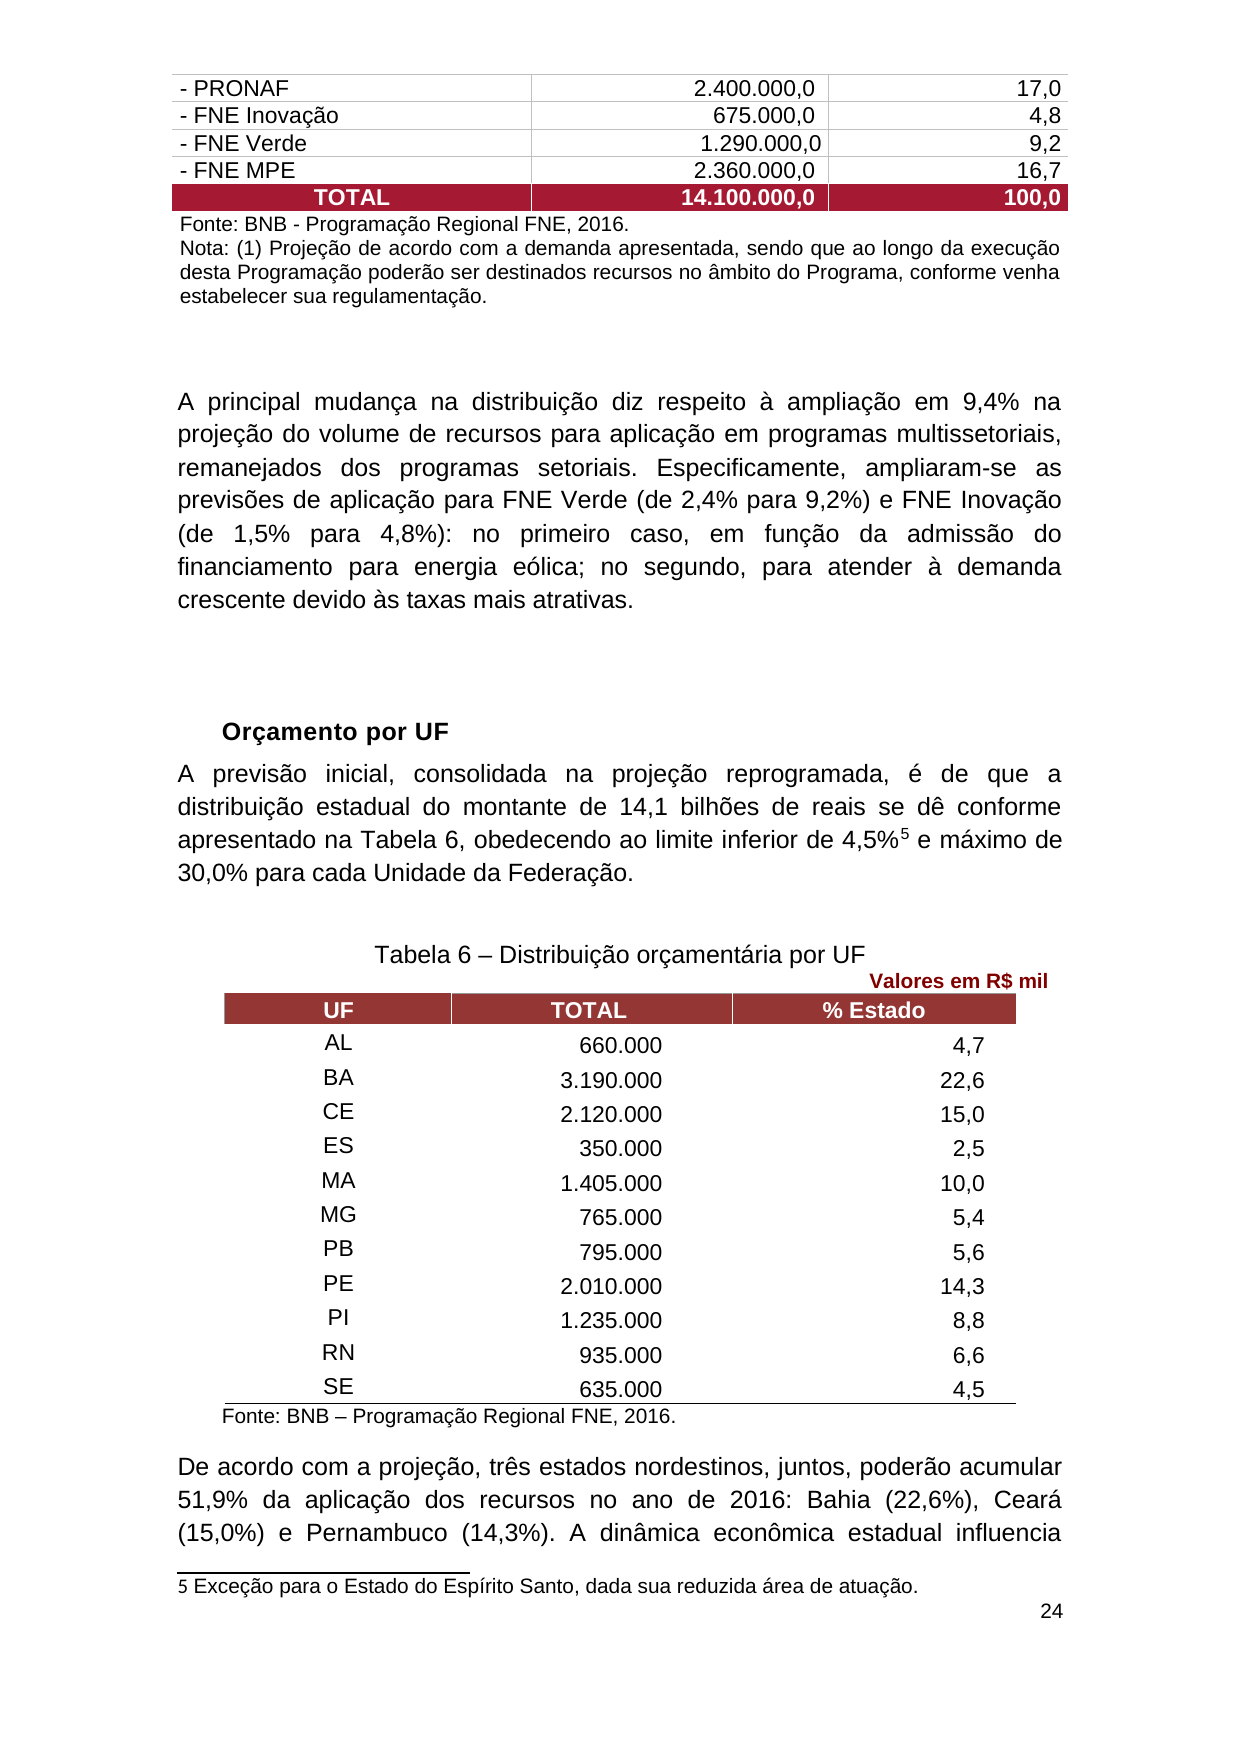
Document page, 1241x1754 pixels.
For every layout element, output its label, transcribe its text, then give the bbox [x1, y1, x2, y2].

table_cell 14,3 [732, 1265, 1016, 1299]
table_cell 17,0 [829, 75, 1068, 101]
text A principal mudança na distribuição diz respeito à ampliação em 9,4% na projeção do volume de recursos para aplicação em programas multissetoriais, remanejados dos programas setoriais. Especificamente, ampliaram-se as previsões de aplicação para FNE Verde (de 2,4% para 9,2%) e FNE Inovação (de 1,5% para 4,8%): no primeiro caso, em função da admissão do financiamento para energia eólica; no segundo, para atender à demanda crescente devido às taxas mais atrativas. [177, 386, 1063, 613]
text Exceção para o Estado do Espírito Santo, dada sua reduzida área de atuação. [177, 1573, 1063, 1599]
table_cell 795.000 [452, 1231, 732, 1265]
text Valores em R$ mil [177, 969, 1048, 993]
table_cell 1.405.000 [452, 1162, 732, 1196]
table_cell PB [225, 1231, 452, 1265]
table_cell 14.100.000,0 [532, 184, 828, 211]
table_cell 10,0 [732, 1162, 1016, 1196]
table_cell 2.360.000,0 [532, 157, 828, 183]
table_cell RN [225, 1334, 452, 1368]
table_cell ES [225, 1128, 452, 1162]
table_cell AL [225, 1024, 452, 1059]
table_cell 635.000 [452, 1368, 732, 1402]
table_cell 2.010.000 [452, 1265, 732, 1299]
table_cell 1.290.000,0 [532, 130, 828, 156]
table_cell 935.000 [452, 1334, 732, 1368]
table_header % Estado [733, 994, 1016, 1024]
table_cell 675.000,0 [532, 102, 828, 128]
table_cell 4,7 [732, 1024, 1016, 1059]
table_cell BA [225, 1059, 452, 1093]
table_cell - FNE Inovação [172, 102, 531, 128]
table_cell 350.000 [452, 1128, 732, 1162]
table_cell 765.000 [452, 1196, 732, 1231]
table_cell 2,5 [732, 1128, 1016, 1162]
table_cell 6,6 [732, 1334, 1016, 1368]
table_cell 4,5 [732, 1368, 1016, 1402]
text Tabela 6 – Distribuição orçamentária por UF [177, 940, 1063, 969]
table_cell - FNE Verde [172, 130, 531, 156]
table_cell 1.235.000 [452, 1299, 732, 1334]
table_cell 3.190.000 [452, 1059, 732, 1093]
table_cell Fonte: BNB - Programação Regional FNE, 2016. Nota: (1) Projeção de acordo com a demanda apresentada, sendo que ao longo da execução desta Programação poderão ser destinados recursos no âmbito do Programa, conforme venha estabelecer sua regulamentação. [172, 212, 1068, 332]
table_cell 5,6 [732, 1231, 1016, 1265]
table_cell - FNE MPE [172, 157, 531, 183]
table_cell 8,8 [732, 1299, 1016, 1334]
table_header UF [225, 993, 451, 1024]
table_cell PE [225, 1265, 452, 1299]
table_cell TOTAL [172, 184, 531, 211]
table_cell 2.400.000,0 [532, 75, 828, 101]
text Fonte: BNB – Programação Regional FNE, 2016. [177, 1403, 1063, 1427]
text De acordo com a projeção, três estados nordestinos, juntos, poderão acumular 51,9% da aplicação dos recursos no ano de 2016: Bahia (22,6%), Ceará (15,0%) e Pernambuco (14,3%). A dinâmica econômica estadual influencia [177, 1452, 1063, 1547]
subtitle Orçamento por UF [222, 717, 1063, 746]
table_cell MG [225, 1196, 452, 1231]
table_cell 4,8 [829, 102, 1068, 128]
table_cell 9,2 [829, 130, 1068, 156]
table_cell 22,6 [732, 1059, 1016, 1093]
table_header TOTAL [452, 994, 732, 1024]
table_cell 100,0 [829, 184, 1068, 211]
table_cell 16,7 [829, 157, 1068, 183]
table_cell 2.120.000 [452, 1093, 732, 1127]
table_cell SE [225, 1368, 452, 1402]
table_cell PI [225, 1299, 452, 1334]
text A previsão inicial, consolidada na projeção reprogramada, é de que a distribuição estadual do montante de 14,1 bilhões de reais se dê conforme apresentado na Tabela 6, obedecendo ao limite inferior de 4,5% e máximo de 30,0% para cada Unidade da Federação. [177, 759, 1063, 886]
table_cell - PRONAF [172, 75, 531, 101]
table_cell 660.000 [452, 1024, 732, 1059]
table_cell 5,4 [732, 1196, 1016, 1231]
table_cell MA [225, 1162, 452, 1196]
table_cell CE [225, 1093, 452, 1127]
table_cell 15,0 [732, 1093, 1016, 1127]
